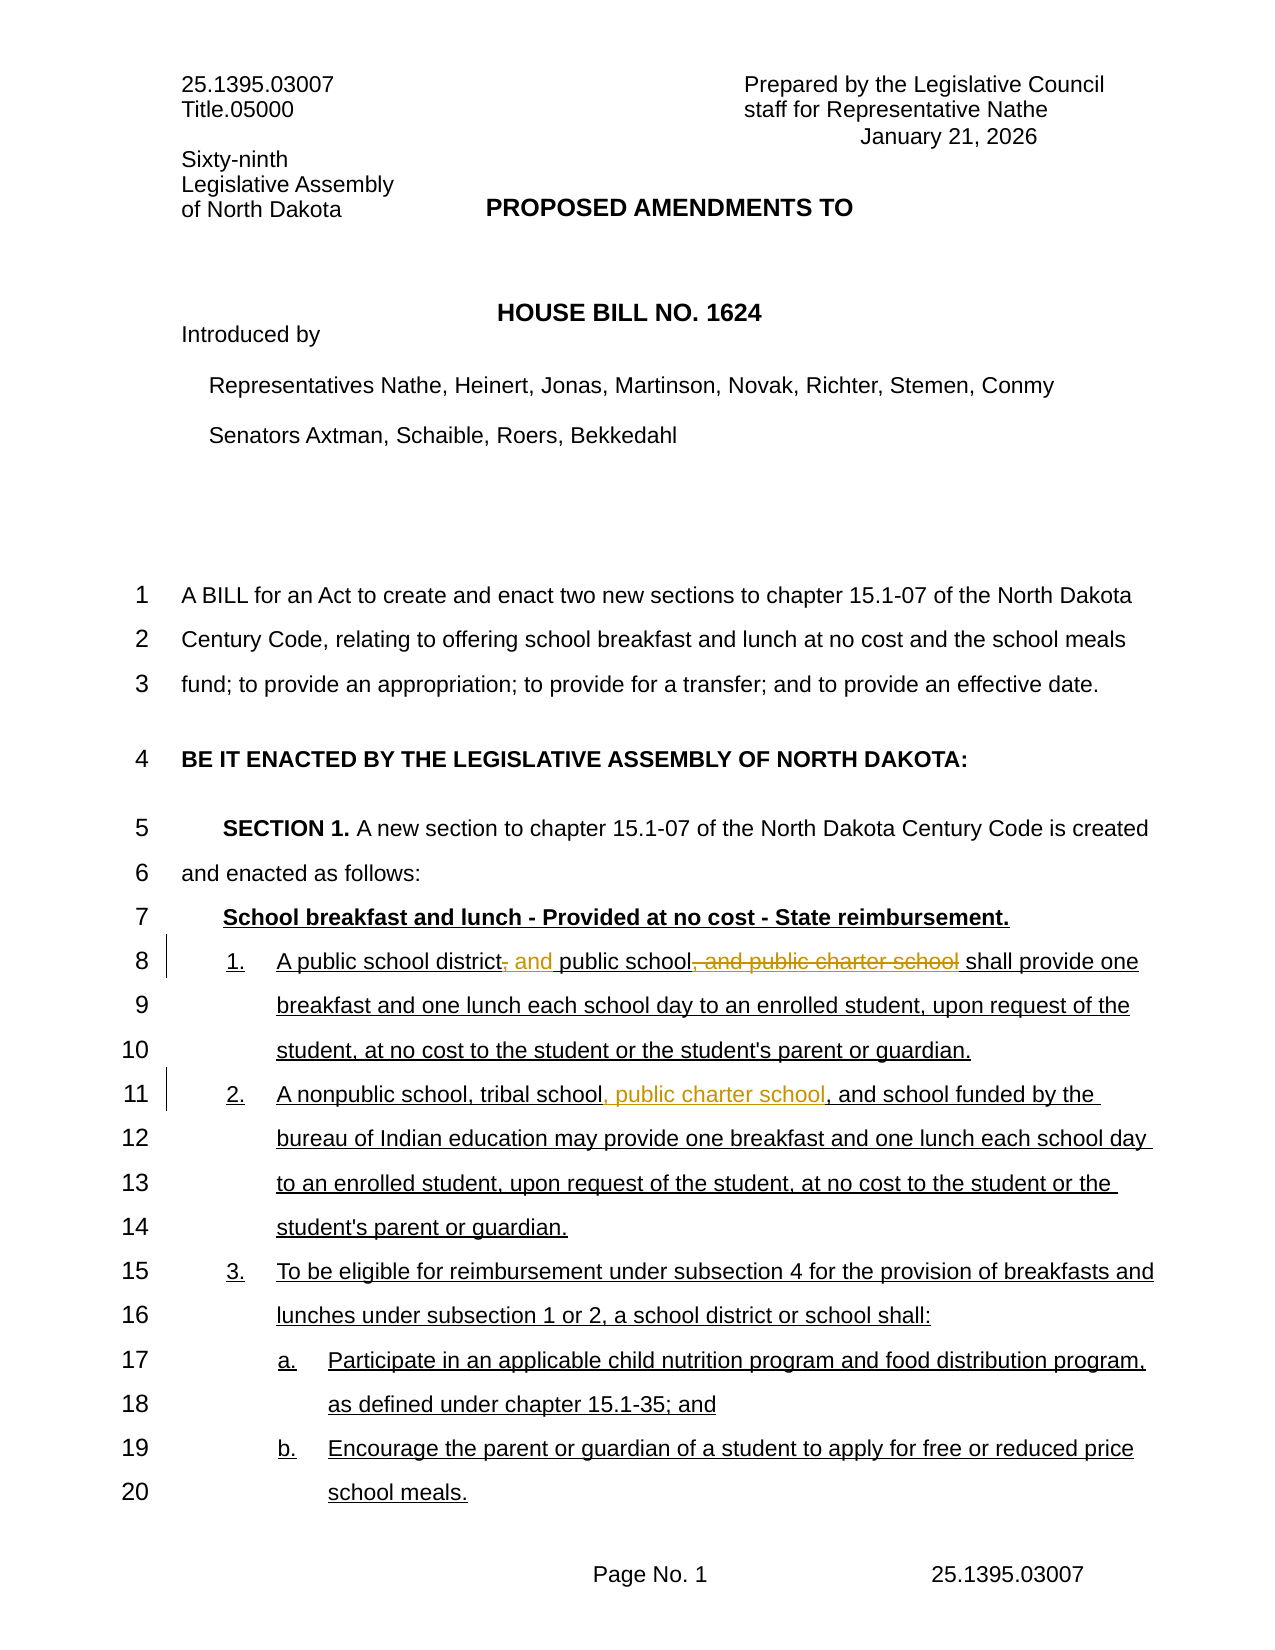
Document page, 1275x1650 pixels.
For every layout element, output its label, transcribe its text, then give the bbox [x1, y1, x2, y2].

text b. Encourage the parent or guardian of a student to apply for free or reduced price school meals. [181, 1421, 1154, 1510]
title House BILL NO. 1624 [490, 297, 762, 326]
text 2. A nonpublic school, tribal school, public charter school, and school funded by the bureau of Indian education may provide one breakfast and one lunch each school day to an enrolled student, upon request of the student, at no cost to the student or the student's parent or guardian. [181, 1067, 1154, 1244]
table_header 25.1395.03007 Title.05000 [181, 73, 744, 123]
text BE IT ENACTED BY THE LEGISLATIVE ASSEMBLY OF NORTH DAKOTA: [181, 732, 1154, 776]
text Senators Axtman, Schaible, Roers, Bekkedahl [208, 425, 1154, 448]
subtitle School breakfast and lunch - Provided at no cost - State reimbursement. [181, 890, 1154, 934]
text of North Dakota [181, 198, 1154, 223]
title A BILL for an Act to create and enact two new sections to chapter 15.1‑07 of the North Dakota Century Code, relating to offering school breakfast and lunch at no cost and the school meals fund; to provide an appropriation; to provide for a transfer; and to provide an effective date. [181, 568, 1154, 701]
text 3. To be eligible for reimbursement under subsection 4 for the provision of breakfasts and lunches under subsection 1 or 2, a school district or school shall: [181, 1244, 1154, 1333]
text SECTION 1. A new section to chapter 15.1‑07 of the North Dakota Century Code is created and enacted as follows: [181, 801, 1154, 890]
table_header Prepared by the Legislative Council staff for Representative Nathe [744, 73, 1153, 123]
text Introduced by [181, 323, 1154, 348]
table_cell Sixty-ninth [181, 123, 744, 173]
text Representatives Nathe, Heinert, Jonas, Martinson, Novak, Richter, Stemen, Conmy [208, 375, 1154, 398]
table_cell January 21, 2026 [744, 123, 1153, 173]
text a. Participate in an applicable child nutrition program and food distribution program, as defined under chapter 15.1‑35; and [181, 1333, 1154, 1421]
text Legislative Assembly [181, 173, 1154, 198]
title PROPOSED AMENDMENTS TO [486, 192, 872, 221]
text 1. A public school district and public school shall provide one breakfast and one lunch each school day to an enrolled student, upon request of the student, at no cost to the student or the student's parent or guardian. [181, 934, 1154, 1067]
